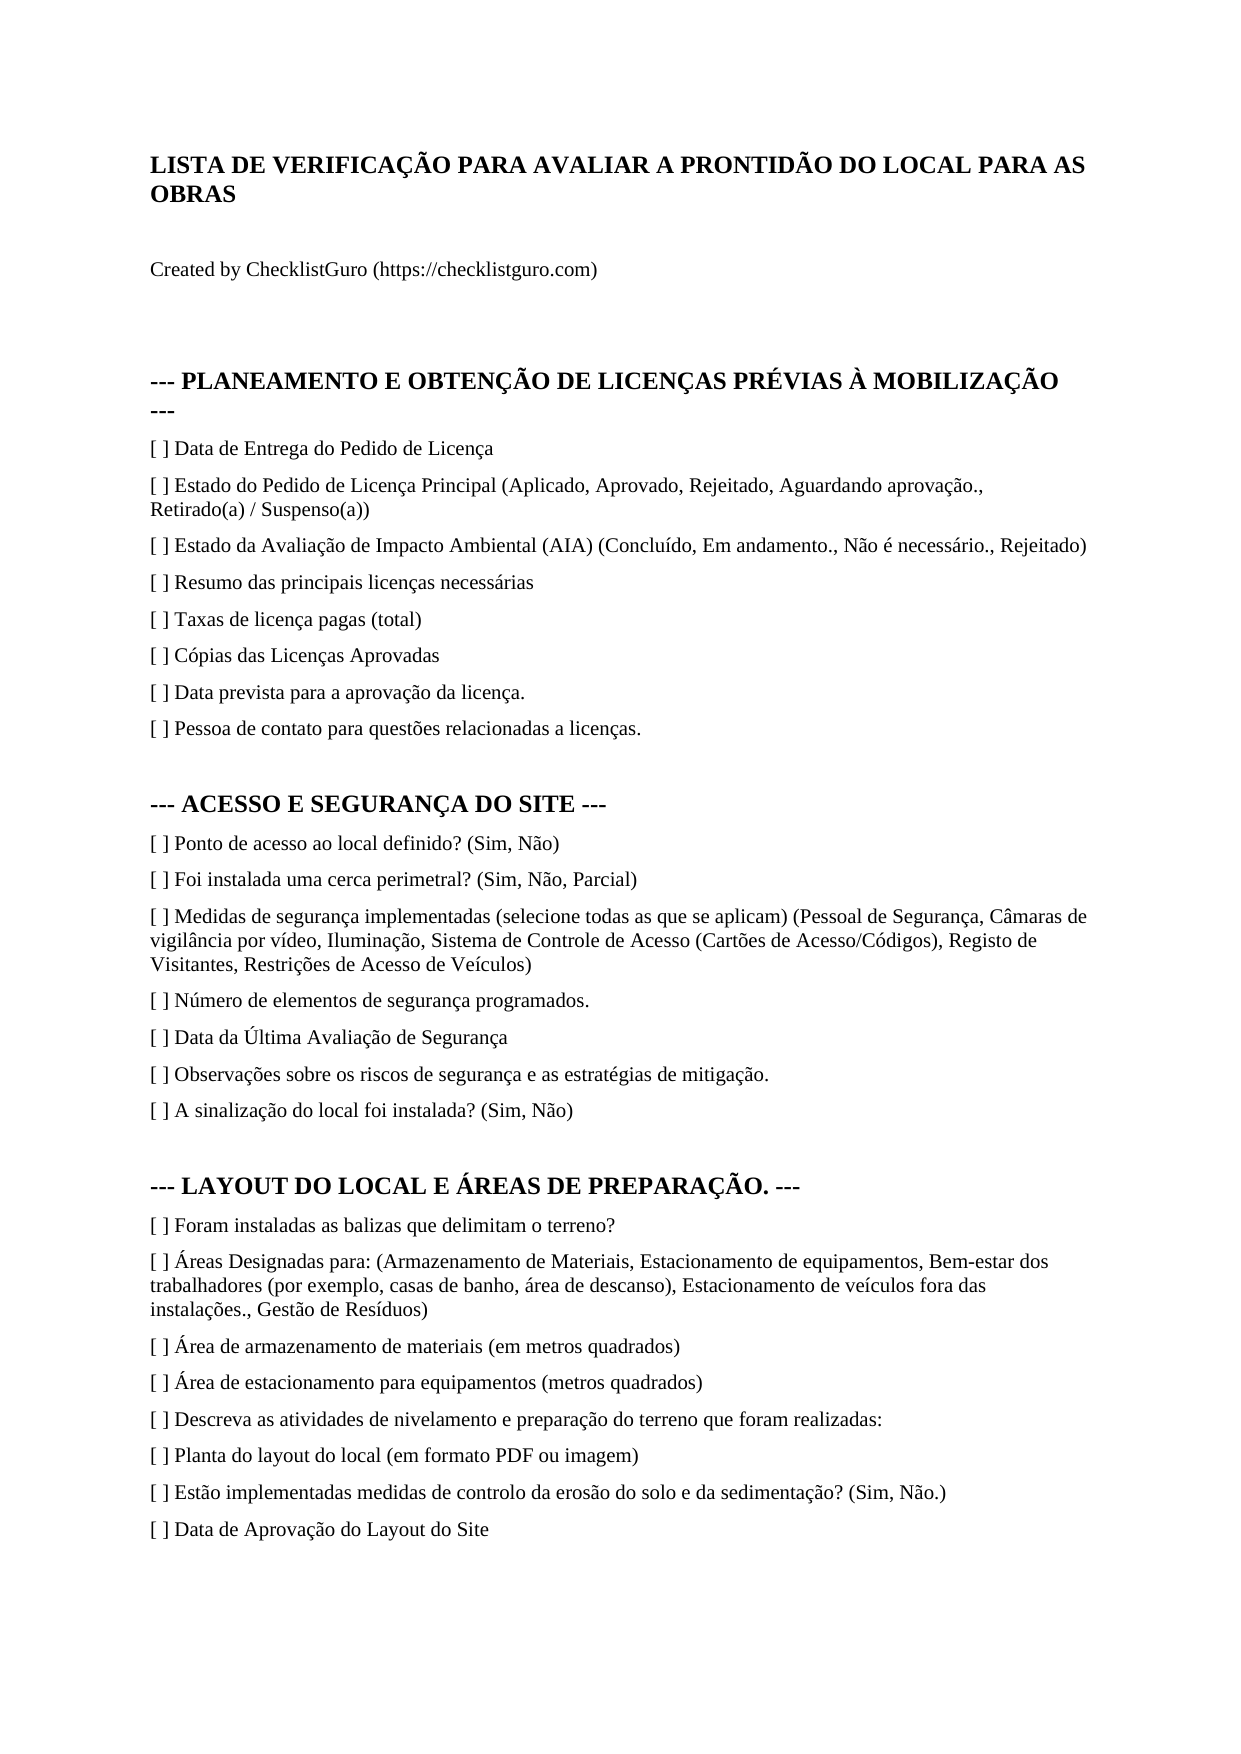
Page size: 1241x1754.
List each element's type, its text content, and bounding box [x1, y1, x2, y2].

text [ ] Foram instaladas as balizas que delimitam o terreno? [150, 1212, 1090, 1237]
text [ ] Taxas de licença pagas (total) [150, 607, 1090, 631]
text [ ] Data da Última Avaliação de Segurança [150, 1025, 1090, 1049]
text [ ] Data de Entrega do Pedido de Licença [150, 436, 1090, 460]
text [ ] Pessoa de contato para questões relacionadas a licenças. [150, 716, 1090, 740]
text [ ] Resumo das principais licenças necessárias [150, 570, 1090, 594]
text [ ] Data de Aprovação do Layout do Site [150, 1517, 1090, 1541]
text [ ] Área de armazenamento de materiais (em metros quadrados) [150, 1334, 1090, 1358]
text [ ] Data prevista para a aprovação da licença. [150, 680, 1090, 704]
text --- LAYOUT DO LOCAL E ÁREAS DE PREPARAÇÃO. --- [150, 1171, 1090, 1200]
text [ ] Descreva as atividades de nivelamento e preparação do terreno que foram realizadas: [150, 1407, 1090, 1431]
text [ ] Número de elementos de segurança programados. [150, 988, 1090, 1012]
text [ ] Áreas Designadas para: (Armazenamento de Materiais, Estacionamento de equipamentos, Bem-estar dos trabalhadores (por exemplo, casas de banho, área de descanso), Estacionamento de veículos fora das instalações., Gestão de Resíduos) [150, 1249, 1090, 1321]
text [ ] Cópias das Licenças Aprovadas [150, 643, 1090, 667]
text [ ] Medidas de segurança implementadas (selecione todas as que se aplicam) (Pessoal de Segurança, Câmaras de vigilância por vídeo, Iluminação, Sistema de Controle de Acesso (Cartões de Acesso/Códigos), Registo de Visitantes, Restrições de Acesso de Veículos) [150, 904, 1090, 976]
text --- PLANEAMENTO E OBTENÇÃO DE LICENÇAS PRÉVIAS À MOBILIZAÇÃO --- [150, 366, 1090, 424]
text [ ] Estão implementadas medidas de controlo da erosão do solo e da sedimentação? (Sim, Não.) [150, 1480, 1090, 1504]
text [ ] Estado da Avaliação de Impacto Ambiental (AIA) (Concluído, Em andamento., Não é necessário., Rejeitado) [150, 533, 1090, 557]
text [ ] Observações sobre os riscos de segurança e as estratégias de mitigação. [150, 1062, 1090, 1086]
text LISTA DE VERIFICAÇÃO PARA AVALIAR A PRONTIDÃO DO LOCAL PARA AS OBRAS [150, 150, 1090, 207]
text [ ] Área de estacionamento para equipamentos (metros quadrados) [150, 1370, 1090, 1394]
text Created by ChecklistGuro (https://checklistguro.com) [150, 257, 1090, 281]
text --- ACESSO E SEGURANÇA DO SITE --- [150, 789, 1090, 818]
text [ ] Estado do Pedido de Licença Principal (Aplicado, Aprovado, Rejeitado, Aguardando aprovação., Retirado(a) / Suspenso(a)) [150, 473, 1090, 521]
text [ ] A sinalização do local foi instalada? (Sim, Não) [150, 1098, 1090, 1122]
text [ ] Planta do layout do local (em formato PDF ou imagem) [150, 1443, 1090, 1467]
text [ ] Ponto de acesso ao local definido? (Sim, Não) [150, 831, 1090, 855]
text [ ] Foi instalada uma cerca perimetral? (Sim, Não, Parcial) [150, 867, 1090, 891]
